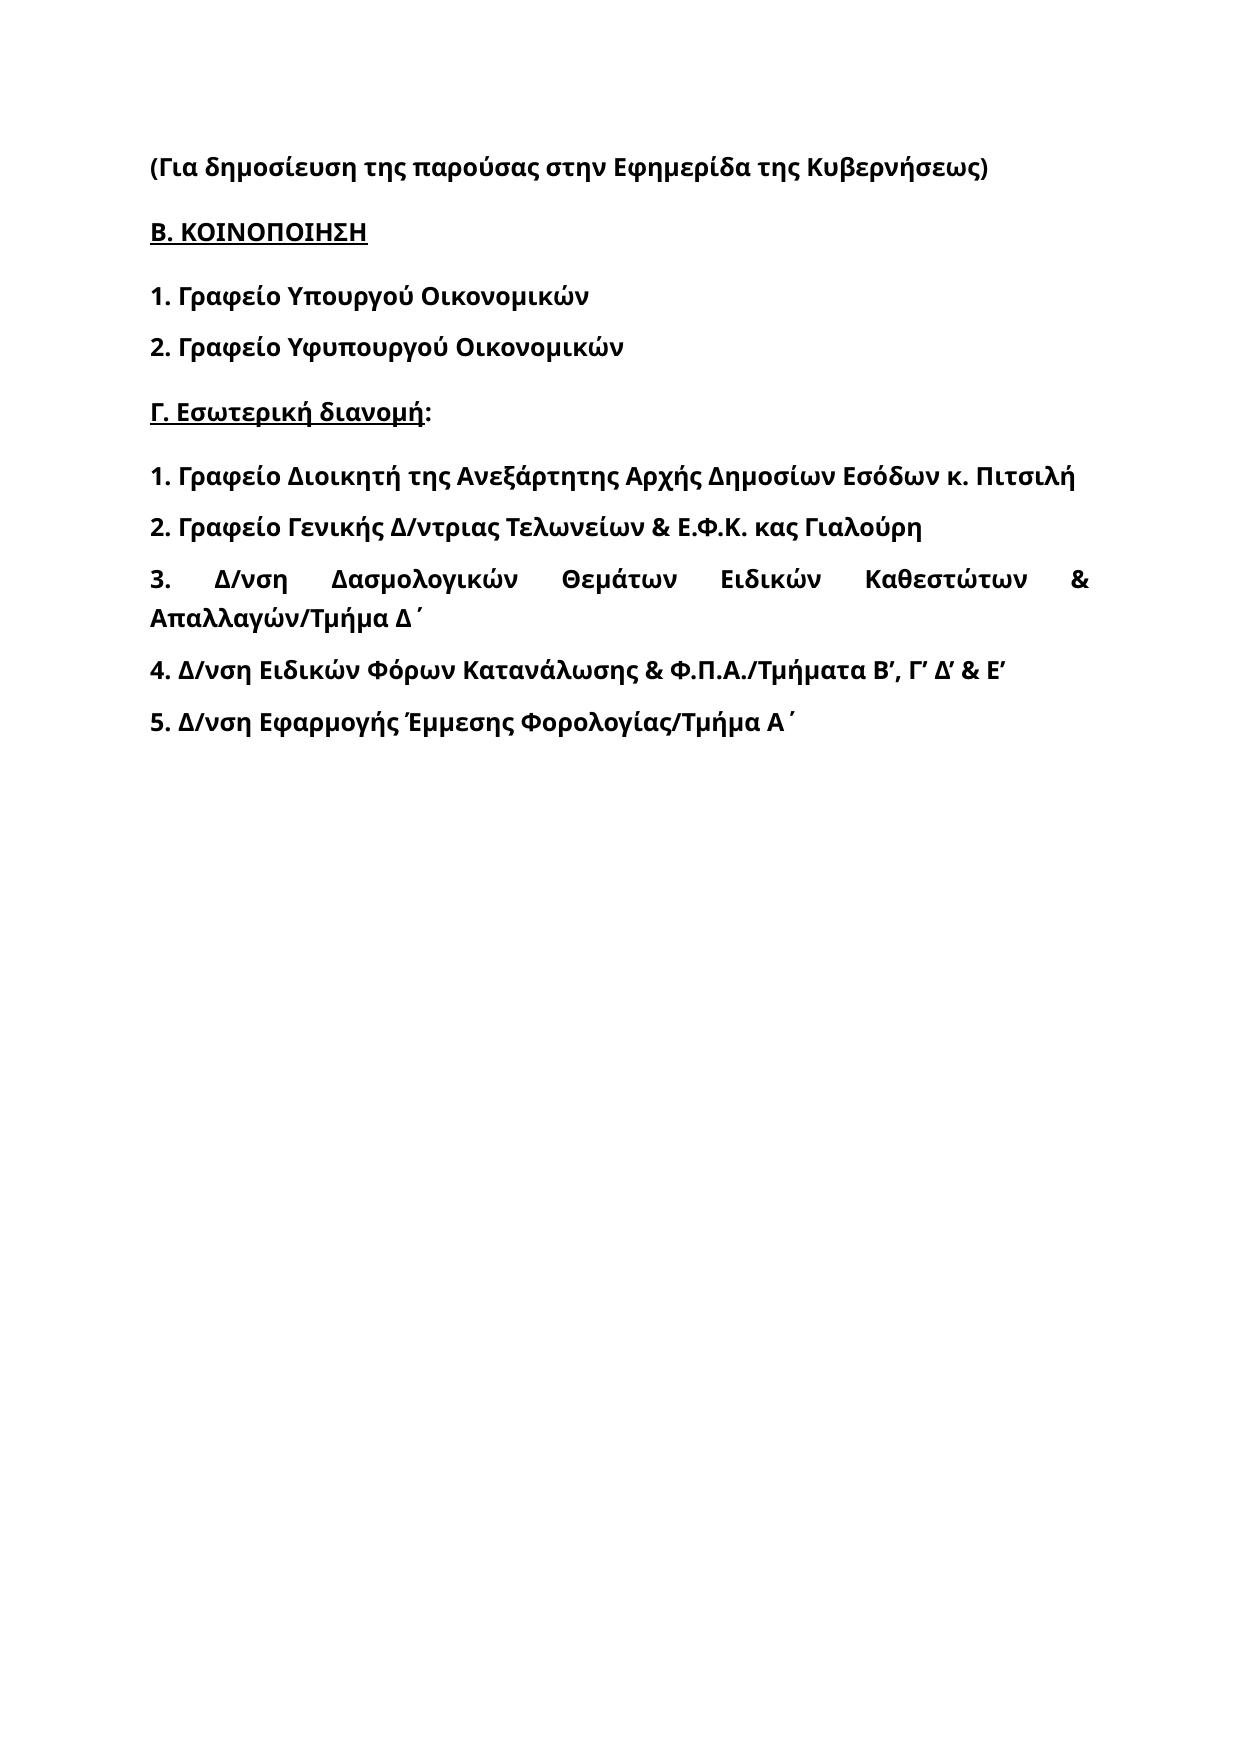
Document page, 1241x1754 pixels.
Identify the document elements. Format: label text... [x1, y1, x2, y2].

text Β. ΚΟΙΝΟΠΟΙΗΣΗ [150, 214, 1090, 248]
text 1. Γραφείο Διοικητή της Ανεξάρτητης Αρχής Δημοσίων Εσόδων κ. Πιτσιλή [150, 458, 1090, 492]
text 2. Γραφείο Γενικής Δ/ντριας Τελωνείων & Ε.Φ.Κ. κας Γιαλούρη [150, 510, 1090, 544]
text 4. Δ/νση Ειδικών Φόρων Κατανάλωσης & Φ.Π.Α./Τμήματα Β’, Γ’ Δ’ & Ε’ [150, 652, 1090, 687]
text Γ. Εσωτερική διανομή: [150, 394, 1090, 428]
text 1. Γραφείο Υπουργού Οικονομικών [150, 278, 1090, 312]
text 2. Γραφείο Υφυπουργού Οικονομικών [150, 330, 1090, 364]
text (Για δημοσίευση της παρούσας στην Εφημερίδα της Κυβερνήσεως) [150, 150, 1090, 184]
text 3. Δ/νση Δασμολογικών Θεμάτων Ειδικών Καθεστώτων & Απαλλαγών/Τμήμα Δ΄ [150, 562, 1090, 635]
text 5. Δ/νση Εφαρμογής Έμμεσης Φορολογίας/Τμήμα Α΄ [150, 704, 1090, 738]
